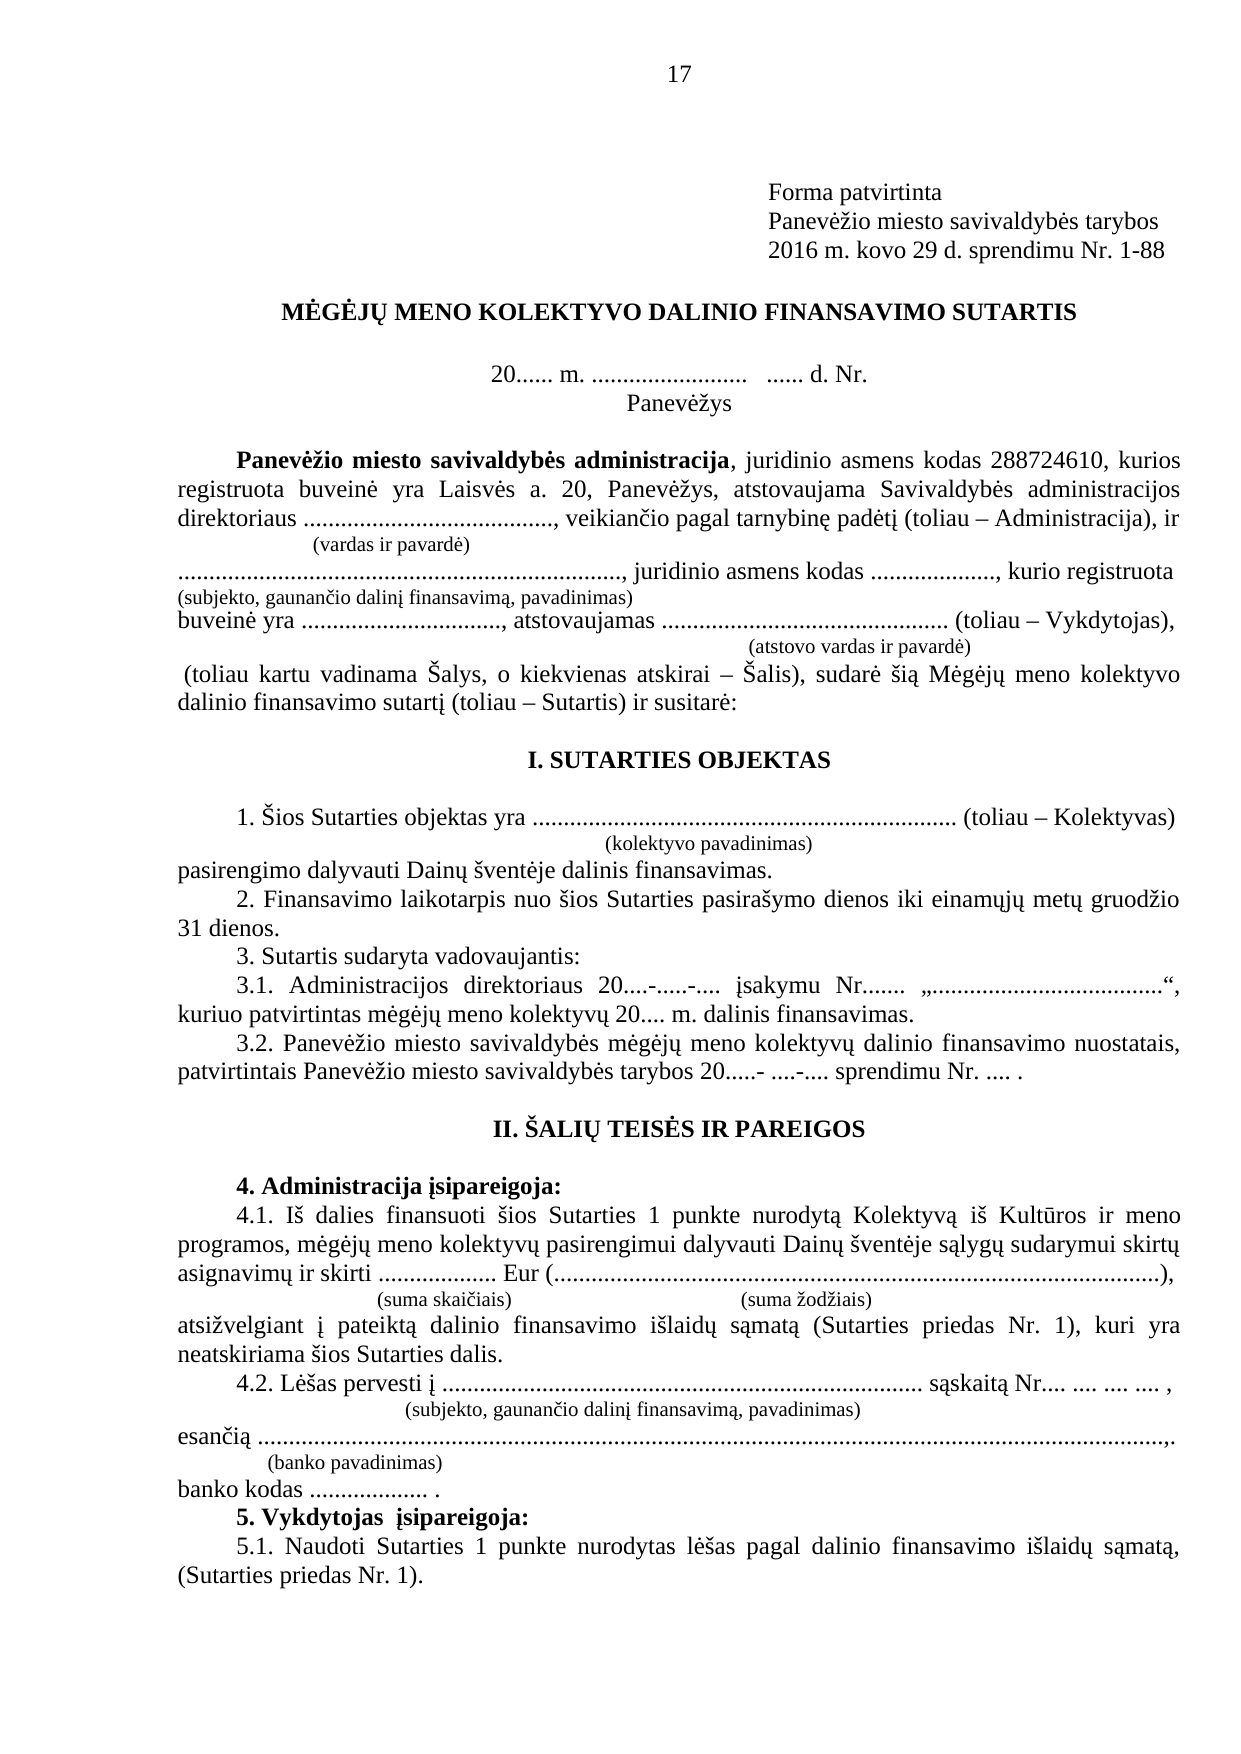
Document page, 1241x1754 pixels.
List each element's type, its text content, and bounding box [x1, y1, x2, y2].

text I. SUTARTIES OBJEKTAS [177, 745, 1181, 774]
text (suma skaičiais) (suma žodžiais) [177, 1286, 1181, 1311]
text Panevėžys [177, 388, 1181, 417]
text 4.2. Lėšas pervesti į ............................................................................. sąskaitą Nr.... .... .... .... , [177, 1368, 1181, 1397]
text 4.1. Iš dalies finansuoti šios Sutarties 1 punkte nurodytą Kolektyvą iš Kultūros ir meno programos, mėgėjų meno kolektyvų pasirengimui dalyvauti Dainų šventėje sąlygų sudarymui skirtų asignavimų ir skirti ................... Eur (.................................................................................................), [177, 1200, 1181, 1286]
text MĖGĖJŲ MENO KOLEKTYVO DALINIO FINANSAVIMO SUTARTIS [177, 297, 1181, 326]
text (vardas ir pavardė) [177, 532, 1181, 556]
text 5.1. Naudoti Sutarties 1 punkte nurodytas lėšas pagal dalinio finansavimo išlaidų sąmatą, (Sutarties priedas Nr. 1). [177, 1531, 1181, 1589]
text II. ŠALIŲ TEISĖS IR PAREIGOS [177, 1114, 1181, 1143]
text pasirengimo dalyvauti Dainų šventėje dalinis finansavimas. [177, 855, 1181, 884]
text 20...... m. ......................... ...... d. Nr. [177, 359, 1181, 388]
text 4. Administracija įsipareigoja: [177, 1171, 1181, 1200]
text esančią .................................................................................................................................................,. [177, 1421, 1181, 1449]
text 3.2. Panevėžio miesto savivaldybės mėgėjų meno kolektyvų dalinio finansavimo nuostatais, patvirtintais Panevėžio miesto savivaldybės tarybos 20.....- ....-.... sprendimu Nr. .... . [177, 1028, 1181, 1085]
text (subjekto, gaunančio dalinį finansavimą, pavadinimas) [177, 1397, 1181, 1421]
text 3. Sutartis sudaryta vadovaujantis: [177, 941, 1181, 970]
text (banko pavadinimas) [177, 1449, 1181, 1474]
text banko kodas ................... . [177, 1474, 1181, 1502]
text (atstovo vardas ir pavardė) [177, 634, 1181, 659]
text 1. Šios Sutarties objektas yra .................................................................... (toliau – Kolektyvas) [177, 802, 1181, 831]
text 3.1. Administracijos direktoriaus 20....-.....-.... įsakymu Nr....... „.....................................“, kuriuo patvirtintas mėgėjų meno kolektyvų 20.... m. dalinis finansavimas. [177, 970, 1181, 1028]
text buveinė yra ................................, atstovaujamas .............................................. (toliau – Vykdytojas), [177, 609, 1181, 634]
text atsižvelgiant į pateiktą dalinio finansavimo išlaidų sąmatą (Sutarties priedas Nr. 1), kuri yra neatskiriama šios Sutarties dalis. [177, 1311, 1181, 1368]
text ......................................................................., juridinio asmens kodas ...................., kurio registruota [177, 556, 1181, 584]
text Panevėžio miesto savivaldybės administracija, juridinio asmens kodas 288724610, kurios registruota buveinė yra Laisvės a. 20, Panevėžys, atstovaujama Savivaldybės administracijos direktoriaus ........................................, veikiančio pagal tarnybinę padėtį (toliau – Administracija), ir [177, 446, 1181, 532]
text 5. Vykdytojas įsipareigoja: [177, 1502, 1181, 1531]
text (toliau kartu vadinama Šalys, o kiekvienas atskirai – Šalis), sudarė šią Mėgėjų meno kolektyvo dalinio finansavimo sutartį (toliau – Sutartis) ir susitarė: [177, 659, 1181, 716]
text 2. Finansavimo laikotarpis nuo šios Sutarties pasirašymo dienos iki einamųjų metų gruodžio 31 dienos. [177, 884, 1181, 941]
text (kolektyvo pavadinimas) [177, 831, 1181, 855]
text Forma patvirtinta [768, 177, 1181, 206]
text (subjekto, gaunančio dalinį finansavimą, pavadinimas) [177, 584, 1181, 609]
text 2016 m. kovo 29 d. sprendimu Nr. 1-88 [768, 235, 1181, 263]
text Panevėžio miesto savivaldybės tarybos [768, 206, 1181, 235]
